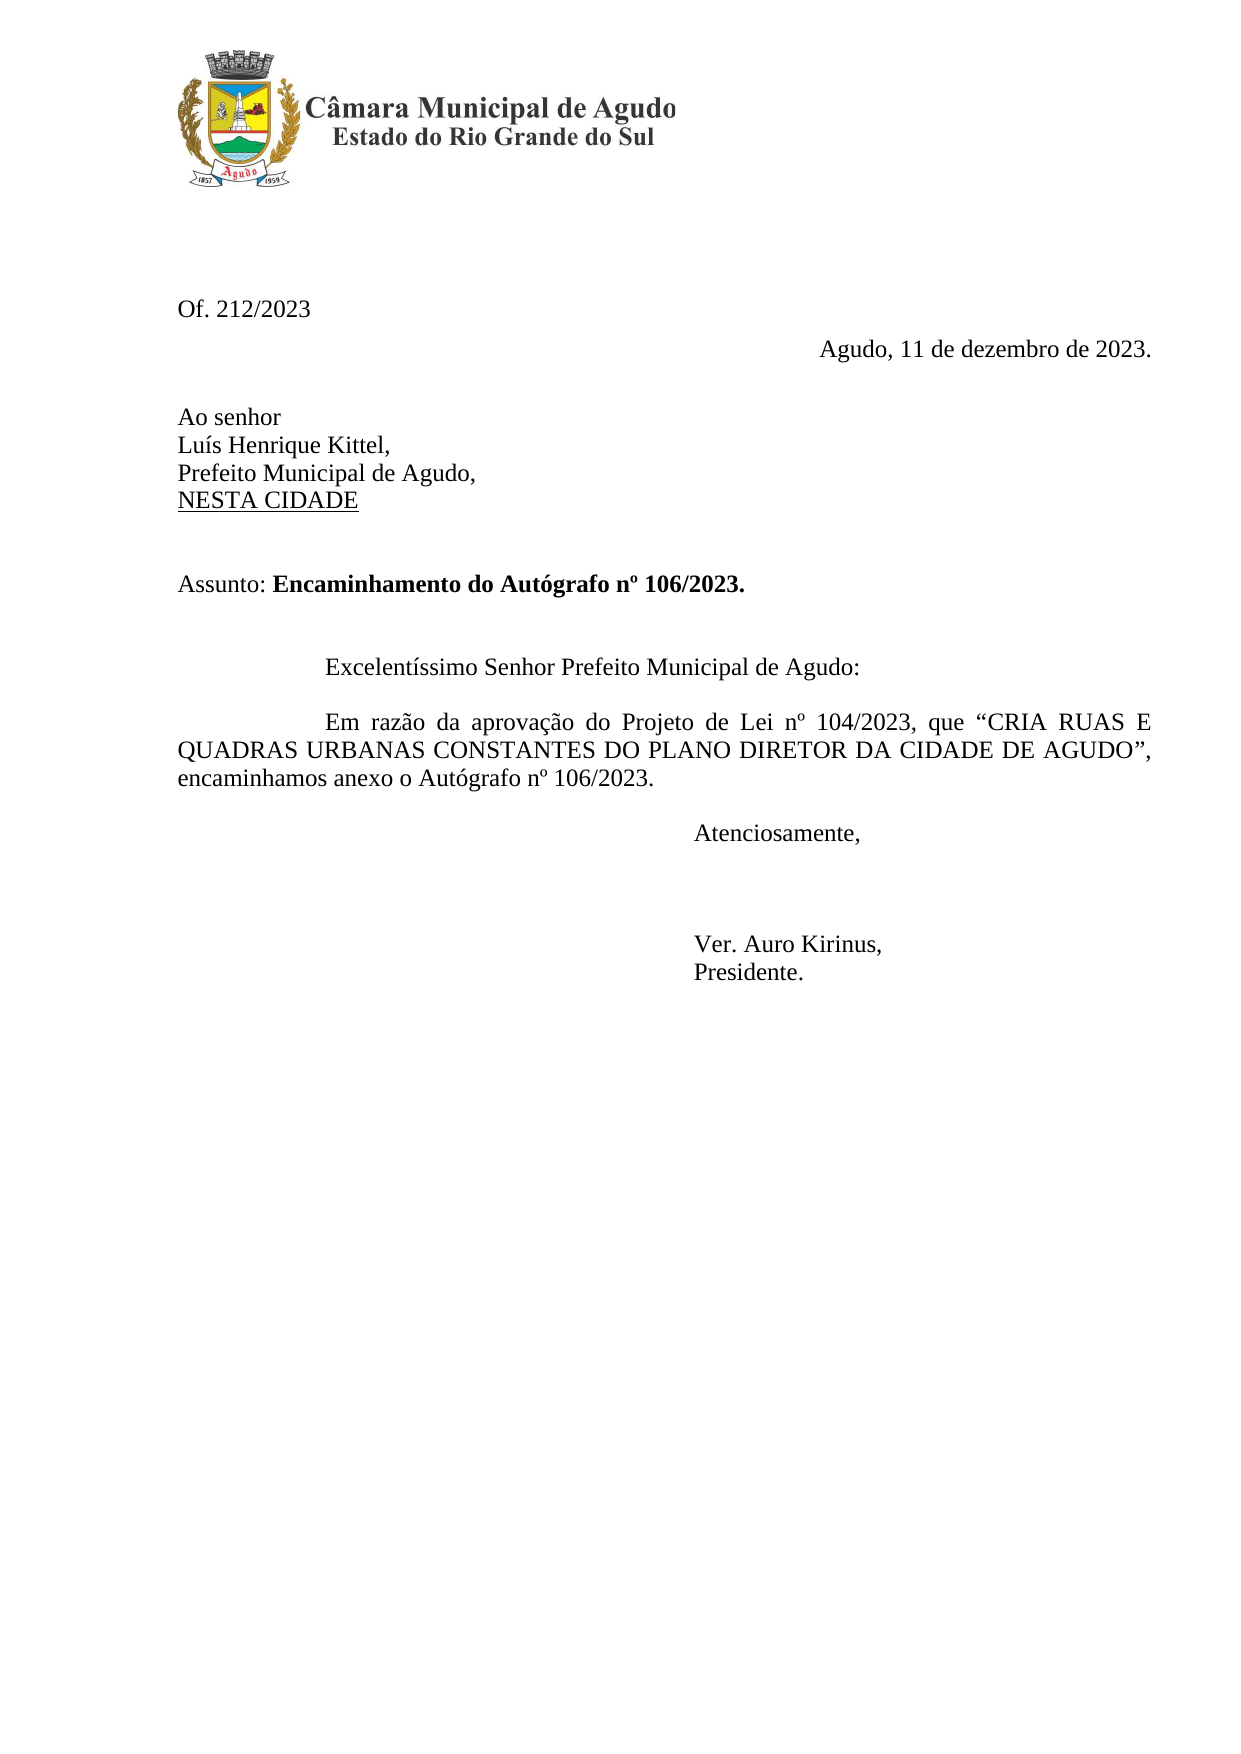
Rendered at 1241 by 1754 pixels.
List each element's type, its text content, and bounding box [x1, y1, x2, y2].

text Of. 212/2023 [177, 295, 1152, 323]
text NESTA CIDADE [177, 487, 1152, 514]
text Excelentíssimo Senhor Prefeito Municipal de Agudo: [177, 653, 1152, 681]
text Agudo, 11 de dezembro de 2023. [177, 336, 1152, 363]
picture [177, 50, 676, 187]
text Ao senhor [177, 403, 1152, 431]
text Assunto: Encaminhamento do Autógrafo nº 106/2023. [177, 570, 1152, 597]
text Atenciosamente, [546, 819, 1152, 847]
text Luís Henrique Kittel, [177, 431, 1152, 459]
text Presidente. [546, 958, 1152, 985]
text Em razão da aprovação do Projeto de Lei nº 104/2023, que “CRIA RUAS E QUADRAS URBANAS CONSTANTES DO PLANO DIRETOR DA CIDADE DE AGUDO”, encaminhamos anexo o Autógrafo nº 106/2023. [177, 708, 1152, 791]
text Prefeito Municipal de Agudo, [177, 459, 1152, 487]
text Ver. Auro Kirinus, [546, 930, 1152, 958]
